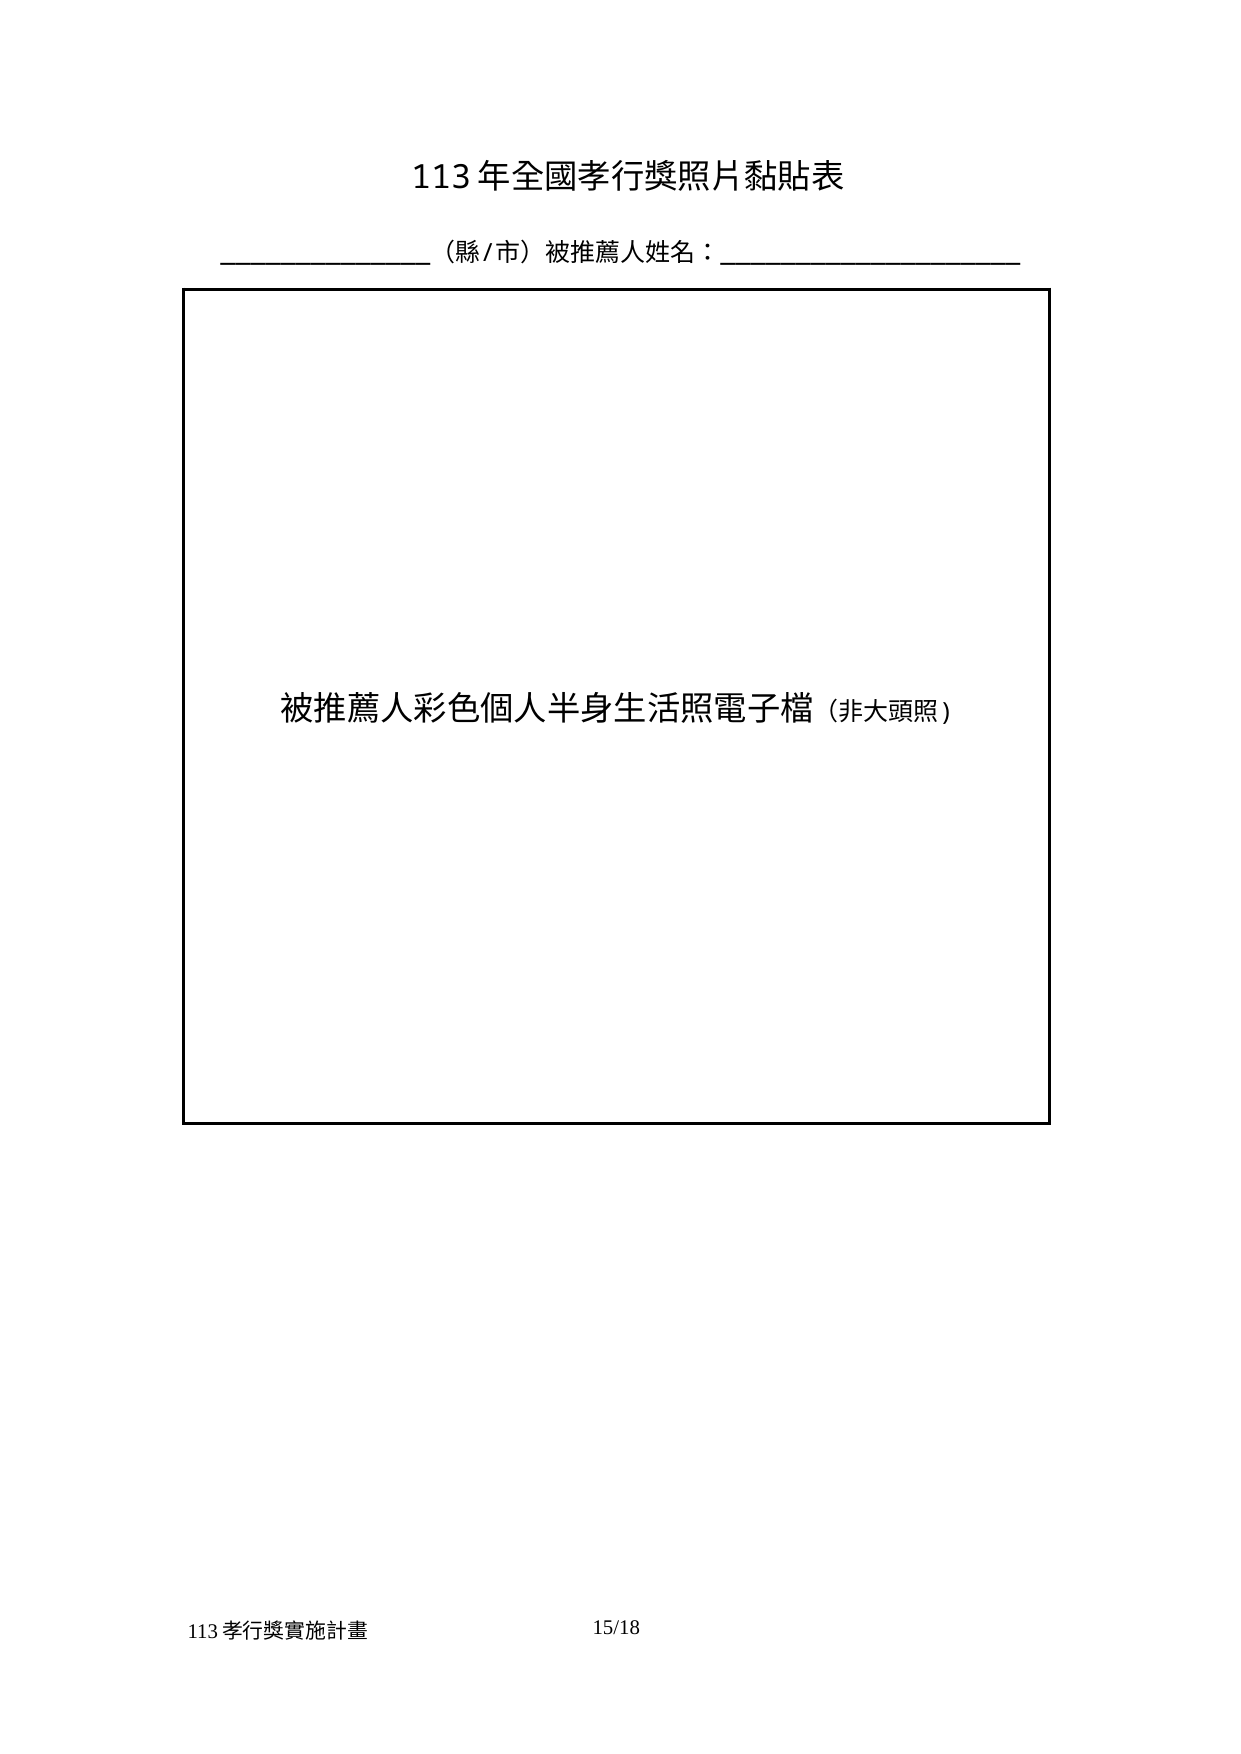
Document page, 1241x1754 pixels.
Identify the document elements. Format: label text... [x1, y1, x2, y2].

text ______________（縣/市）被推薦人姓名：____________________ [187, 232, 1053, 269]
text 113年全國孝行獎照片黏貼表 [202, 150, 1053, 198]
table_header 被推薦人彩色個人半身生活照電子檔（非大頭照) [185, 291, 1048, 1122]
